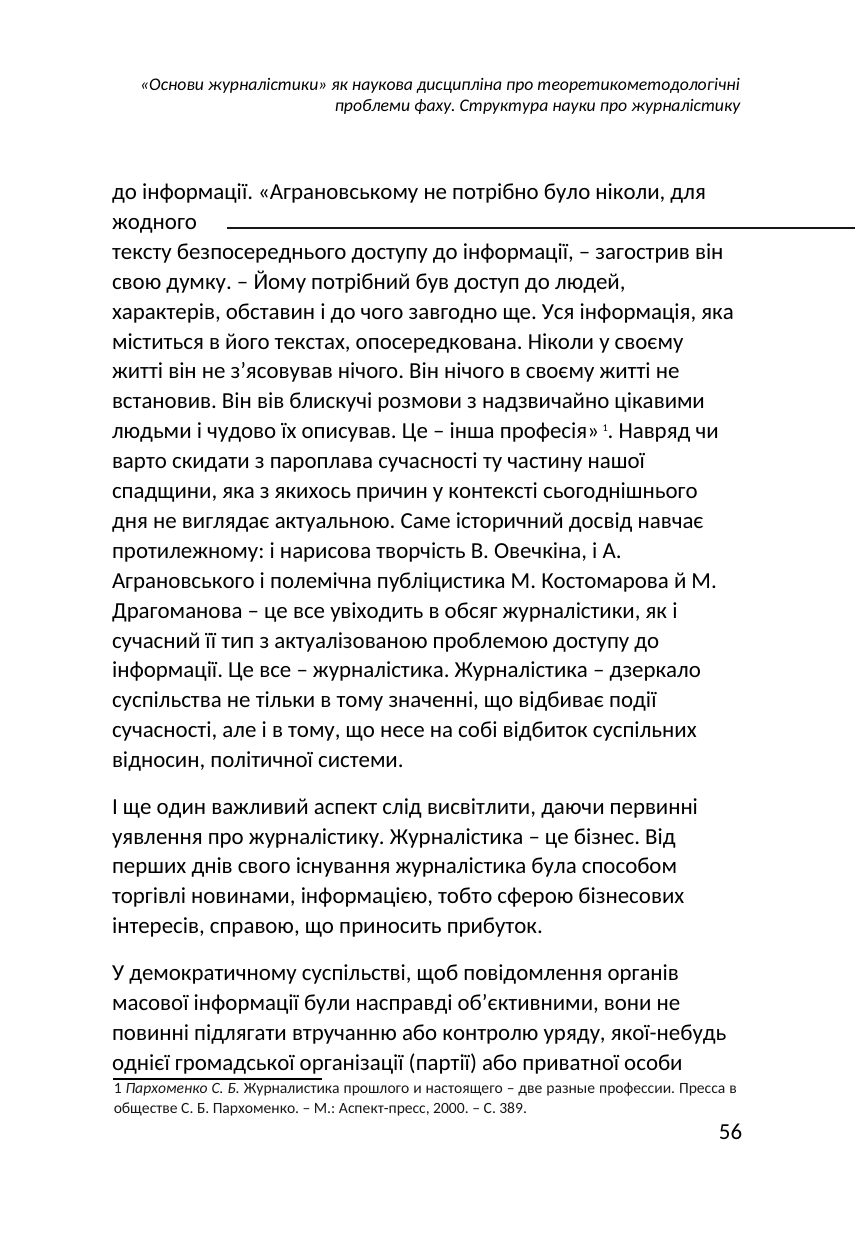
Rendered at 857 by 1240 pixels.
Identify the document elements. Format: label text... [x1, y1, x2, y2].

text до інформації. «Аграновському не потрібно було ніколи, для жодного тексту безпосереднього доступу до інформації, – загострив він свою думку. – Йому потрібний був доступ до людей, характерів, обставин і до чого завгодно ще. Уся інформація, яка міститься в його текстах, опосередкована. Ніколи у своєму житті він не з’ясовував нічого. Він нічого в своєму житті не встановив. Він вів блискучі розмови з надзвичайно цікавими людьми і чудово їх описував. Це – інша професія» . Навряд чи варто скидати з пароплава сучасності ту частину нашої спадщини, яка з якихось причин у контексті сьогоднішнього дня не виглядає актуальною. Саме історичний досвід навчає протилежному: і нарисова творчість В. Овечкіна, і А. Аграновського і полемічна публіцистика М. Костомарова й М. Драгоманова – це все увіходить в обсяг журналістики, як і сучасний її тип з актуалізованою проблемою доступу до інформації. Це все – журналістика. Журналістика – дзеркало суспільства не тільки в тому значенні, що відбиває події сучасності, але і в тому, що несе на собі відбиток суспільних відносин, політичної системи. [112, 177, 738, 773]
text Пархоменко С. Б. Журналистика прошлого и настоящего – две разные профессии. Пресса в обществе С. Б. Пархоменко. – М.: Аспект-пресс, 2000. – С. 389. [113, 1079, 737, 1117]
text У демократичному суспільстві, щоб повідомлення органів масової інформації були насправді об’єктивними, вони не повинні підлягати втручанню або контролю уряду, якої-небудь однієї громадської організації (партії) або приватної особи [112, 958, 738, 1076]
text І ще один важливий аспект слід висвітлити, даючи первинні уявлення про журналістику. Журналістика – це бізнес. Від перших днів свого існування журналістика була способом торгівлі новинами, інформацією, тобто сферою бізнесових інтересів, справою, що приносить прибуток. [112, 792, 738, 939]
